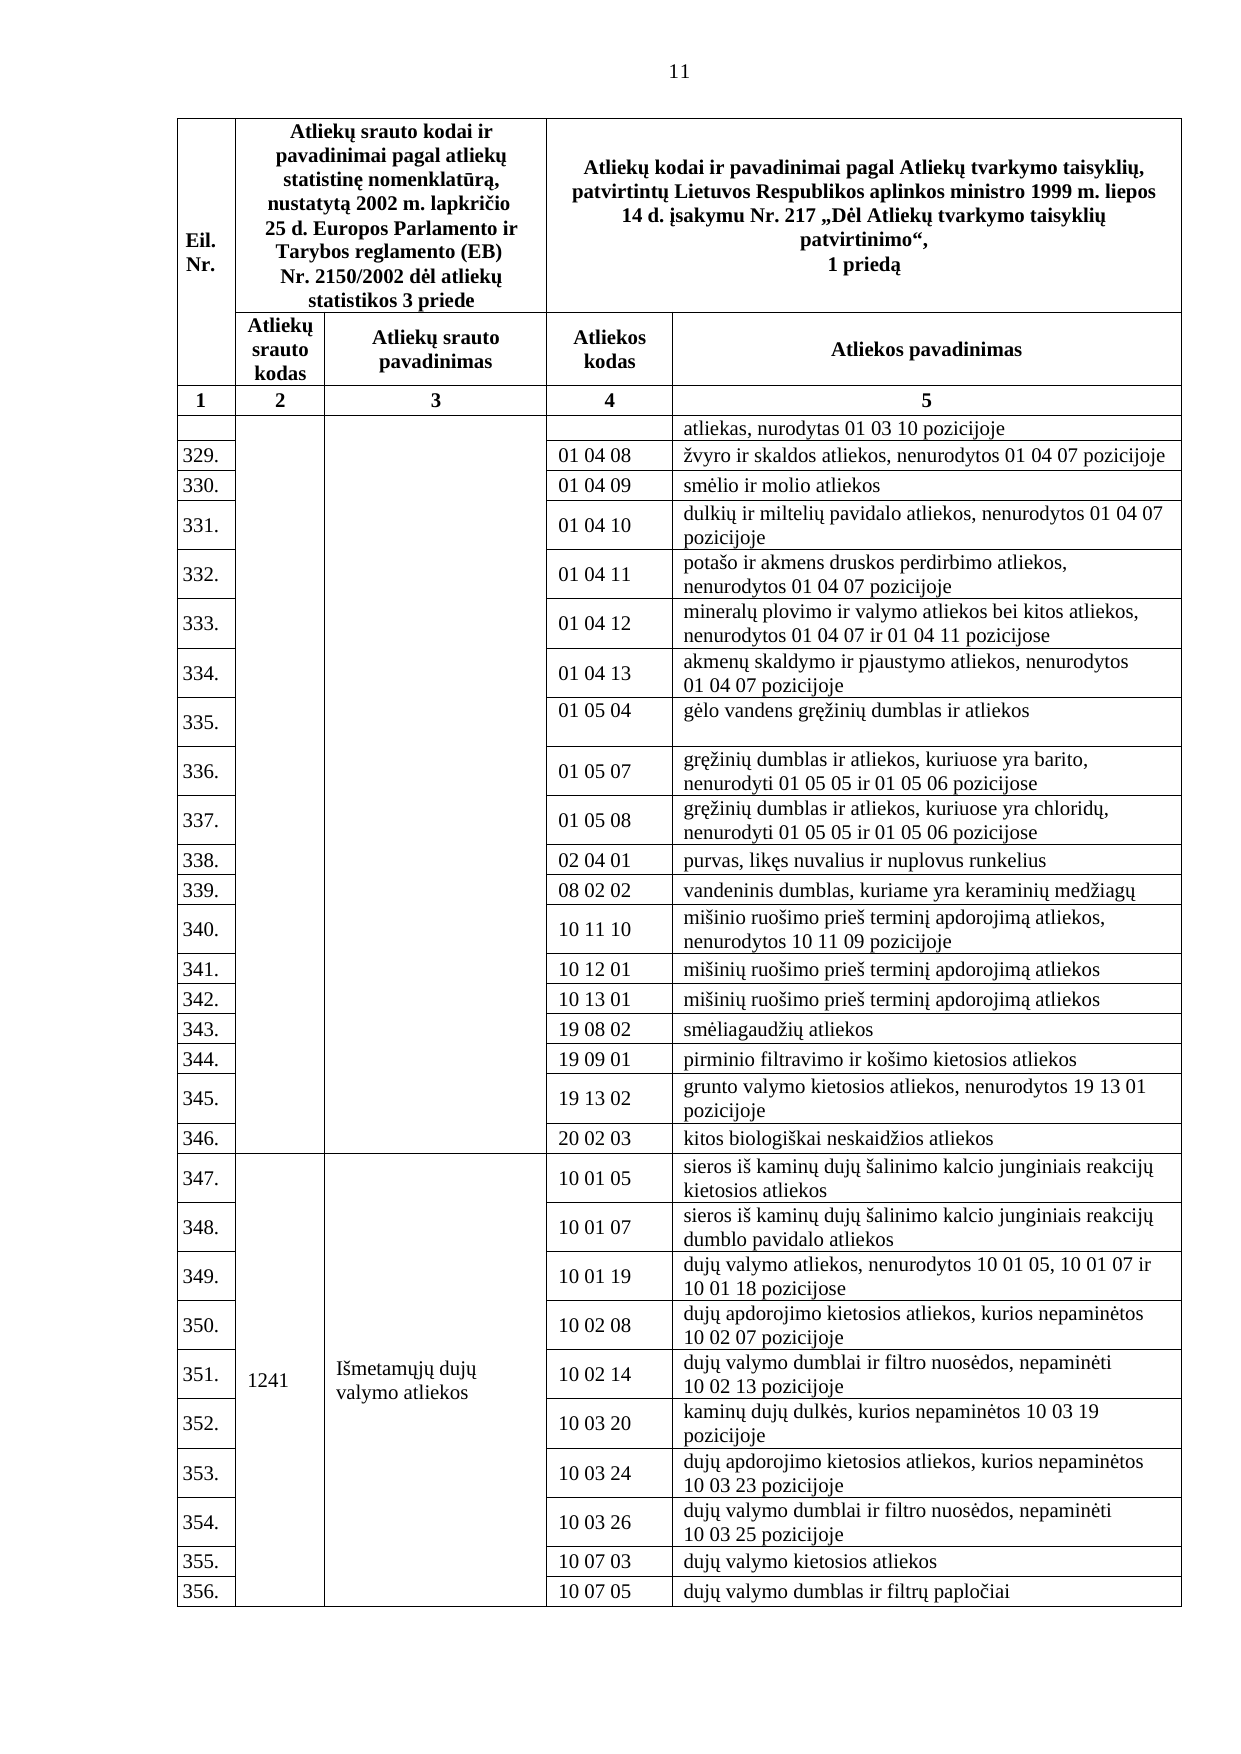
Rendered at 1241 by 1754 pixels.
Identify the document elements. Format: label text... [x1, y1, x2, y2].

table_cell 1241 [236, 1154, 324, 1606]
table_cell 338. [178, 845, 235, 874]
table_cell 341. [178, 954, 235, 983]
table_cell pirminio filtravimo ir košimo kietosios atliekos [673, 1044, 1181, 1073]
table_cell Išmetamųjų dujų valymo atliekos [325, 1154, 546, 1606]
table_cell 342. [178, 984, 235, 1013]
table_cell 352. [178, 1399, 235, 1447]
table_cell [236, 416, 324, 1152]
table_cell 347. [178, 1154, 235, 1202]
table_cell mišinių ruošimo prieš terminį apdorojimą atliekos [673, 954, 1181, 983]
table_cell gręžinių dumblas ir atliekos, kuriuose yra chloridų, nenurodyti 01 05 05 ir 01 05 06 pozicijose [673, 796, 1181, 844]
table_cell dujų apdorojimo kietosios atliekos, kurios nepaminėtos 10 02 07 pozicijoje [673, 1301, 1181, 1349]
table_cell dujų valymo dumblas ir filtrų papločiai [673, 1577, 1181, 1606]
table_cell 351. [178, 1350, 235, 1398]
table_cell dujų valymo dumblai ir filtro nuosėdos, nepaminėti 10 03 25 pozicijoje [673, 1498, 1181, 1546]
table_cell 345. [178, 1074, 235, 1122]
table_cell 350. [178, 1301, 235, 1349]
table_cell 10 13 01 [547, 984, 672, 1013]
table_cell gėlo vandens gręžinių dumblas ir atliekos [673, 698, 1181, 746]
table_cell 01 04 08 [547, 441, 672, 470]
table_cell 10 03 20 [547, 1399, 672, 1447]
table_cell kitos biologiškai neskaidžios atliekos [673, 1124, 1181, 1152]
table_cell 5 [673, 386, 1181, 415]
table_cell 331. [178, 501, 235, 549]
table_cell grunto valymo kietosios atliekos, nenurodytos 19 13 01 pozicijoje [673, 1074, 1181, 1122]
table_cell potašo ir akmens druskos perdirbimo atliekos, nenurodytos 01 04 07 pozicijoje [673, 550, 1181, 598]
table_cell 01 04 12 [547, 599, 672, 647]
table_cell dulkių ir miltelių pavidalo atliekos, nenurodytos 01 04 07 pozicijoje [673, 501, 1181, 549]
table_cell 01 04 10 [547, 501, 672, 549]
table_cell 10 11 10 [547, 905, 672, 953]
table_cell 332. [178, 550, 235, 598]
table_cell 10 02 08 [547, 1301, 672, 1349]
table_cell 334. [178, 649, 235, 697]
table_cell 353. [178, 1449, 235, 1497]
table_cell vandeninis dumblas, kuriame yra keraminių medžiagų [673, 875, 1181, 904]
table_cell 2 [236, 386, 324, 415]
table_cell mišinio ruošimo prieš terminį apdorojimą atliekos, nenurodytos 10 11 09 pozicijoje [673, 905, 1181, 953]
table_cell 10 12 01 [547, 954, 672, 983]
table_cell žvyro ir skaldos atliekos, nenurodytos 01 04 07 pozicijoje [673, 441, 1181, 470]
table_cell 01 04 09 [547, 471, 672, 500]
table_cell gręžinių dumblas ir atliekos, kuriuose yra barito, nenurodyti 01 05 05 ir 01 05 06 pozicijose [673, 747, 1181, 795]
table_cell 329. [178, 441, 235, 470]
table_cell smėliagaudžių atliekos [673, 1014, 1181, 1043]
table_cell 335. [178, 698, 235, 746]
table_cell 355. [178, 1547, 235, 1576]
table_cell 10 03 26 [547, 1498, 672, 1546]
table_cell [178, 416, 235, 440]
table_cell akmenų skaldymo ir pjaustymo atliekos, nenurodytos 01 04 07 pozicijoje [673, 649, 1181, 697]
table_cell 1 [178, 386, 235, 415]
table_cell 10 07 03 [547, 1547, 672, 1576]
table_cell 10 07 05 [547, 1577, 672, 1606]
table_cell 19 08 02 [547, 1014, 672, 1043]
table_cell Atliekų srauto kodas [236, 313, 324, 385]
table_cell 330. [178, 471, 235, 500]
table_cell smėlio ir molio atliekos [673, 471, 1181, 500]
table_cell 3 [325, 386, 546, 415]
table_cell 336. [178, 747, 235, 795]
table_cell mineralų plovimo ir valymo atliekos bei kitos atliekos, nenurodytos 01 04 07 ir 01 04 11 pozicijose [673, 599, 1181, 647]
table_cell dujų valymo dumblai ir filtro nuosėdos, nepaminėti 10 02 13 pozicijoje [673, 1350, 1181, 1398]
table_cell 01 05 07 [547, 747, 672, 795]
table_cell 356. [178, 1577, 235, 1606]
table_cell mišinių ruošimo prieš terminį apdorojimą atliekos [673, 984, 1181, 1013]
table_cell 01 04 11 [547, 550, 672, 598]
table_cell 01 04 13 [547, 649, 672, 697]
table_header Eil. Nr. [178, 119, 235, 385]
table_cell 20 02 03 [547, 1124, 672, 1152]
table_cell 343. [178, 1014, 235, 1043]
table_header Atliekų kodai ir pavadinimai pagal Atliekų tvarkymo taisyklių, patvirtintų Lietuvos Respublikos aplinkos ministro 1999 m. liepos 14 d. įsakymu Nr. 217 „Dėl Atliekų tvarkymo taisyklių patvirtinimo“, 1 priedą [547, 119, 1181, 312]
table_cell Atliekos kodas [547, 313, 672, 385]
table_cell sieros iš kaminų dujų šalinimo kalcio junginiais reakcijų kietosios atliekos [673, 1154, 1181, 1202]
table_cell 19 09 01 [547, 1044, 672, 1073]
table_cell 4 [547, 386, 672, 415]
table_cell 10 02 14 [547, 1350, 672, 1398]
table_cell 340. [178, 905, 235, 953]
table_cell dujų valymo atliekos, nenurodytos 10 01 05, 10 01 07 ir 10 01 18 pozicijose [673, 1252, 1181, 1300]
table_cell 01 05 08 [547, 796, 672, 844]
table_cell sieros iš kaminų dujų šalinimo kalcio junginiais reakcijų dumblo pavidalo atliekos [673, 1203, 1181, 1251]
table_cell Atliekų srauto pavadinimas [325, 313, 546, 385]
table_cell dujų apdorojimo kietosios atliekos, kurios nepaminėtos 10 03 23 pozicijoje [673, 1449, 1181, 1497]
table_cell 02 04 01 [547, 845, 672, 874]
table_cell 346. [178, 1124, 235, 1152]
table_header Atliekų srauto kodai ir pavadinimai pagal atliekų statistinę nomenklatūrą, nustatytą 2002 m. lapkričio 25 d. Europos Parlamento ir Tarybos reglamento (EB) Nr. 2150/2002 dėl atliekų statistikos 3 priede [236, 119, 546, 312]
table_cell 333. [178, 599, 235, 647]
table_cell 339. [178, 875, 235, 904]
table_cell 10 01 19 [547, 1252, 672, 1300]
table_cell 349. [178, 1252, 235, 1300]
table_cell 19 13 02 [547, 1074, 672, 1122]
table_cell 10 01 07 [547, 1203, 672, 1251]
table_cell dujų valymo kietosios atliekos [673, 1547, 1181, 1576]
table_cell atliekas, nurodytas 01 03 10 pozicijoje [673, 416, 1181, 440]
table_cell purvas, likęs nuvalius ir nuplovus runkelius [673, 845, 1181, 874]
table_cell [325, 416, 546, 1152]
table_cell Atliekos pavadinimas [673, 313, 1181, 385]
table_cell 10 03 24 [547, 1449, 672, 1497]
table_cell [547, 416, 672, 440]
table_cell 10 01 05 [547, 1154, 672, 1202]
table_cell 354. [178, 1498, 235, 1546]
table_cell 348. [178, 1203, 235, 1251]
table_cell kaminų dujų dulkės, kurios nepaminėtos 10 03 19 pozicijoje [673, 1399, 1181, 1447]
table_cell 08 02 02 [547, 875, 672, 904]
table_cell 01 05 04 [547, 698, 672, 746]
table_cell 344. [178, 1044, 235, 1073]
table_cell 337. [178, 796, 235, 844]
